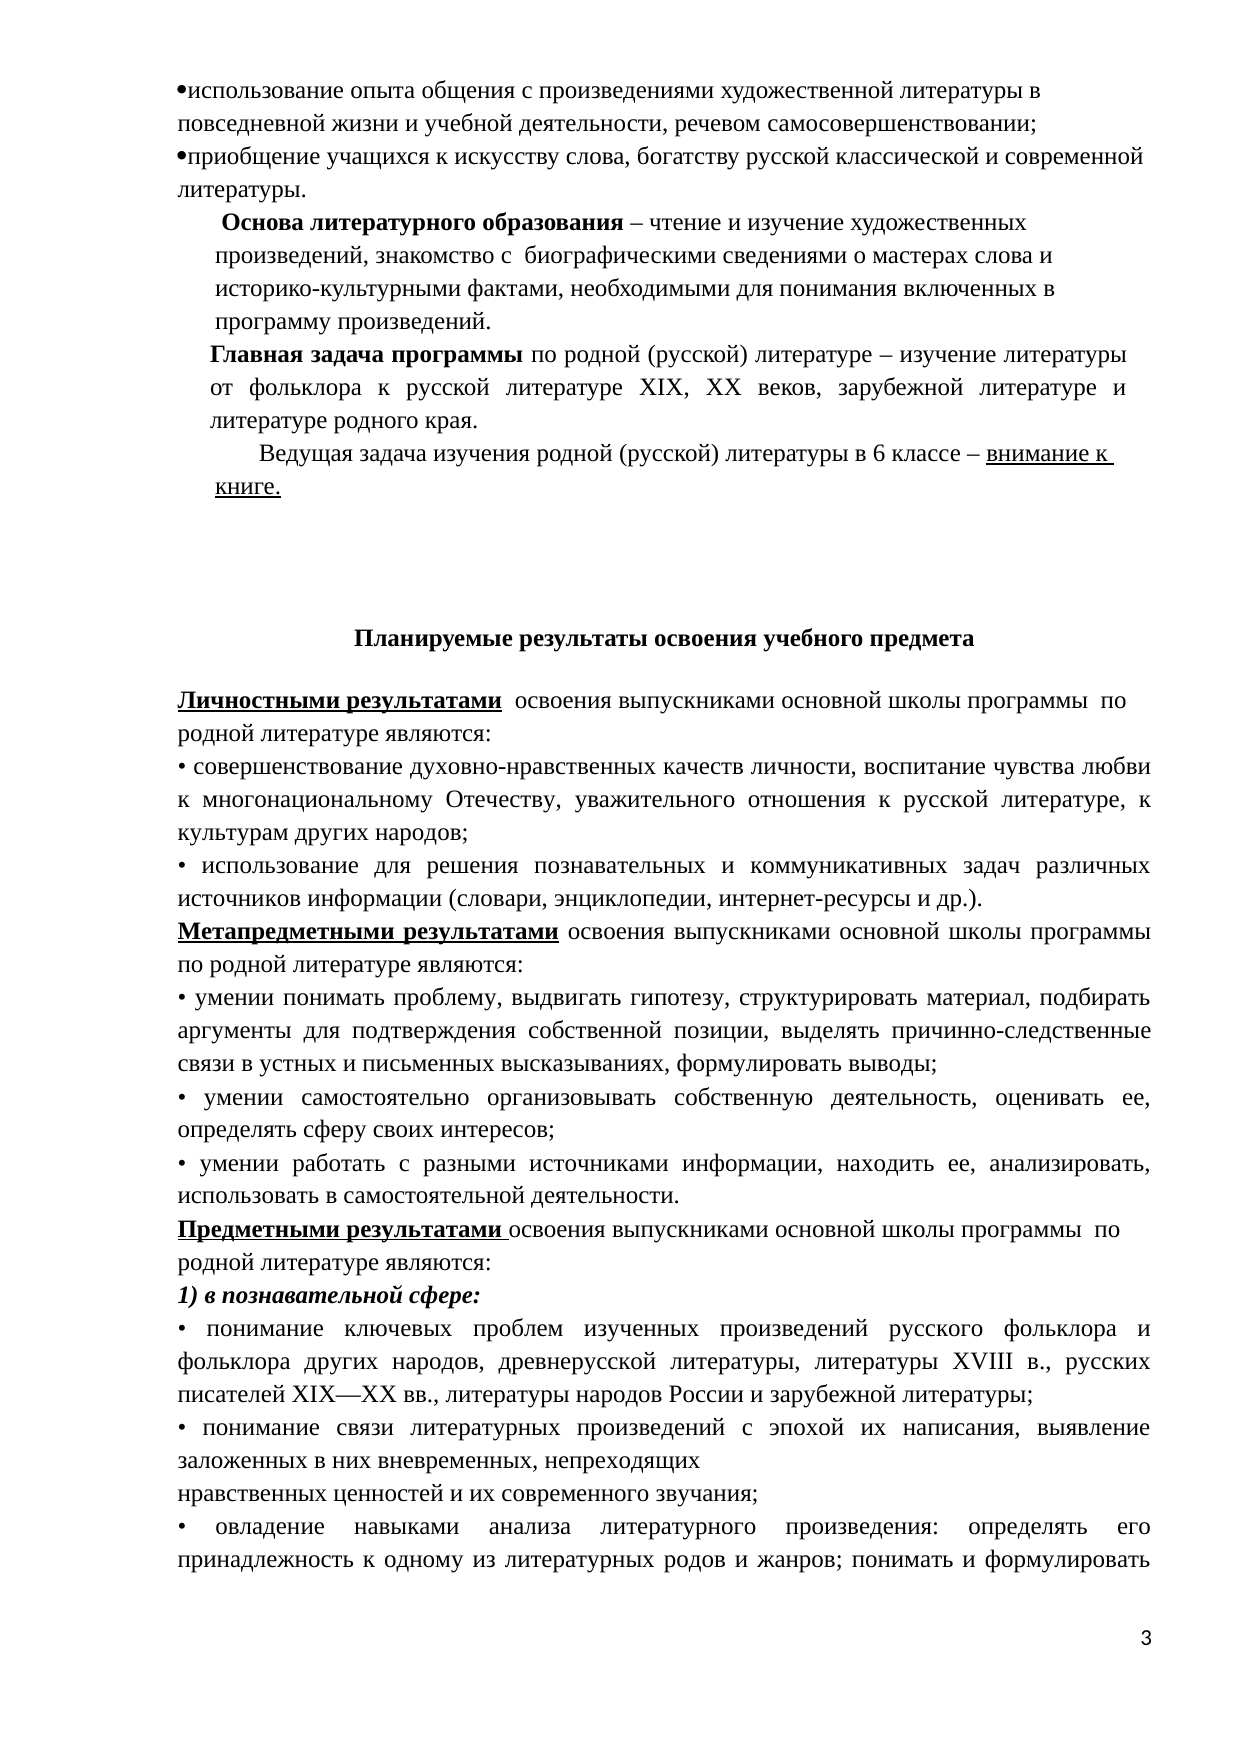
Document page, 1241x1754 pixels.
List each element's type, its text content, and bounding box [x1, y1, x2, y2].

text • понимание связи литературных произведений с эпохой их написания, выявление заложенных в них вневременных, непреходящих [177, 1412, 1152, 1473]
text Личностными результатами освоения выпускниками основной школы программы по родной литературе являются: [177, 685, 1152, 747]
text Основа литературного образования – чтение и изучение художественных произведений, знакомство с биографическими сведениями о мастерах слова и историко-культурными фактами, необходимыми для понимания включенных в программу произведений. [215, 207, 1152, 335]
text • использование для решения познавательных и коммуникативных задач различных источников информации (словари, энциклопедии, интернет-ресурсы и др.). [177, 850, 1152, 912]
text • совершенствование духовно-нравственных качеств личности, воспитание чувства любви к многонациональному Отечеству, уважительного отношения к русской литературе, к культурам других народов; [177, 751, 1152, 846]
list использование опыта общения с произведениями художественной литературы в повседневной жизни и учебной деятельности, речевом самосовершенствовании; [177, 75, 1152, 137]
text Главная задача программы по родной (русской) литературе – изучение литературы от фольклора к русской литературе XIX, XX веков, зарубежной литературе и литературе родного края. [210, 339, 1127, 434]
text • умении работать с разными источниками информации, находить ее, анализировать, использовать в самостоятельной деятельности. [177, 1148, 1152, 1209]
text • умении понимать проблему, выдвигать гипотезу, структурировать материал, подбирать аргументы для подтверждения собственной позиции, выделять причинно-следственные связи в устных и письменных высказываниях, формулировать выводы; [177, 982, 1152, 1077]
text • понимание ключевых проблем изученных произведений русского фольклора и фольклора других народов, древнерусской литературы, литературы XVIII в., русских писателей XIX—XX вв., литературы народов России и зарубежной литературы; [177, 1313, 1152, 1407]
text • овладение навыками анализа литературного произведения: определять его принадлежность к одному из литературных родов и жанров; понимать и формулировать [177, 1511, 1152, 1573]
text Предметными результатами освоения выпускниками основной школы программы по родной литературе являются: [177, 1214, 1152, 1275]
text Метапредметными результатами освоения выпускниками основной школы программы по родной литературе являются: [177, 916, 1152, 978]
list приобщение учащихся к искусству слова, богатству русской классической и современной литературы. [177, 141, 1152, 203]
text 1) в познавательной сфере: [177, 1280, 1152, 1308]
text Планируемые результаты освоения учебного предмета [177, 623, 1152, 652]
text • умении самостоятельно организовывать собственную деятельность, оценивать ее, определять сферу своих интересов; [177, 1082, 1152, 1143]
text Ведущая задача изучения родной (русской) литературы в 6 классе – внимание к книге. [215, 438, 1152, 500]
text нравственных ценностей и их современного звучания; [177, 1478, 1152, 1507]
